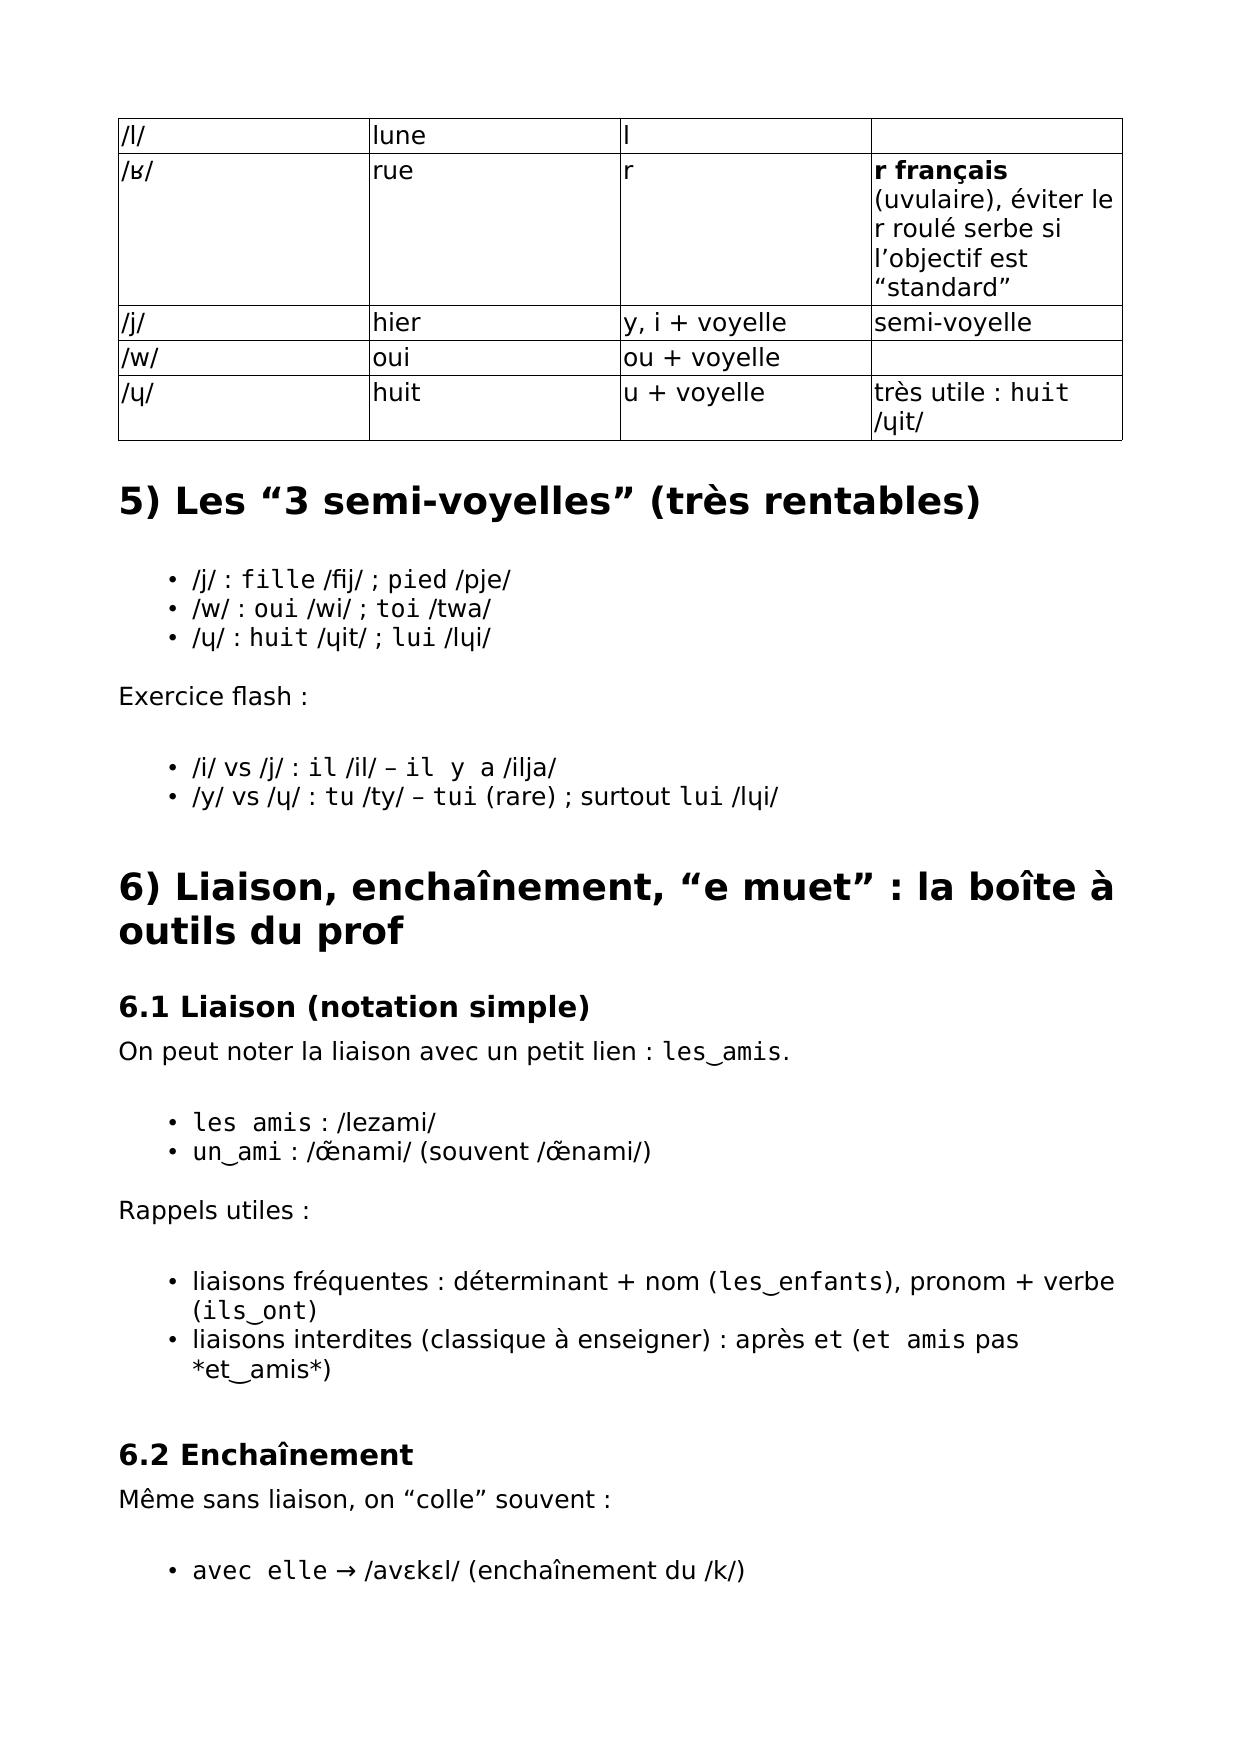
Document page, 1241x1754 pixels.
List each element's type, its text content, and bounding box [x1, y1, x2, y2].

table_cell u + voyelle [621, 376, 871, 439]
subtitle 6) Liaison, enchaînement, “e muet” : la boîte à outils du prof [118, 866, 1122, 953]
table_cell r français (uvulaire), éviter le r roulé serbe si l’objectif est “standard” [872, 154, 1122, 305]
table_cell l [621, 119, 871, 153]
table_cell /j/ [119, 306, 369, 340]
table_cell très utile : huit /ɥit/ [872, 376, 1122, 439]
table_cell /ʁ/ [119, 154, 369, 305]
list un‿ami : /œ̃nami/ (souvent /œ̃nami/) [177, 1137, 1122, 1167]
table_cell r [621, 154, 871, 305]
table_cell y, i + voyelle [621, 306, 871, 340]
table_cell /ɥ/ [119, 376, 369, 439]
table_cell lune [370, 119, 620, 153]
table_cell semi-voyelle [872, 306, 1122, 340]
table_cell ou + voyelle [621, 341, 871, 375]
list /i/ vs /j/ : il /il/ – il y a /ilja/ [177, 753, 1122, 782]
table_cell hier [370, 306, 620, 340]
table_cell huit [370, 376, 620, 439]
list /ɥ/ : huit /ɥit/ ; lui /lɥi/ [177, 623, 1122, 652]
list /y/ vs /ɥ/ : tu /ty/ – tui (rare) ; surtout lui /lɥi/ [177, 782, 1122, 811]
list avec elle → /avɛkɛl/ (enchaînement du /k/) [177, 1556, 1122, 1585]
table_cell /l/ [119, 119, 369, 153]
text Rappels utiles : [118, 1196, 1122, 1225]
table_cell /w/ [119, 341, 369, 375]
text On peut noter la liaison avec un petit lien : les‿amis. [118, 1037, 1122, 1066]
list les amis : /lezami/ [177, 1108, 1122, 1137]
list /w/ : oui /wi/ ; toi /twa/ [177, 594, 1122, 623]
table_cell [872, 119, 1122, 153]
table_cell rue [370, 154, 620, 305]
text Exercice flash : [118, 682, 1122, 711]
list liaisons interdites (classique à enseigner) : après et (et amis pas *et‿amis*) [177, 1326, 1122, 1384]
subtitle 6.2 Enchaînement [118, 1438, 1122, 1472]
text Même sans liaison, on “colle” souvent : [118, 1485, 1122, 1514]
table_cell oui [370, 341, 620, 375]
subtitle 5) Les “3 semi-voyelles” (très rentables) [118, 479, 1122, 523]
list liaisons fréquentes : déterminant + nom (les‿enfants), pronom + verbe (ils‿ont) [177, 1267, 1122, 1326]
list /j/ : fille /fij/ ; pied /pje/ [177, 565, 1122, 594]
table_cell [872, 341, 1122, 375]
subtitle 6.1 Liaison (notation simple) [118, 991, 1122, 1025]
